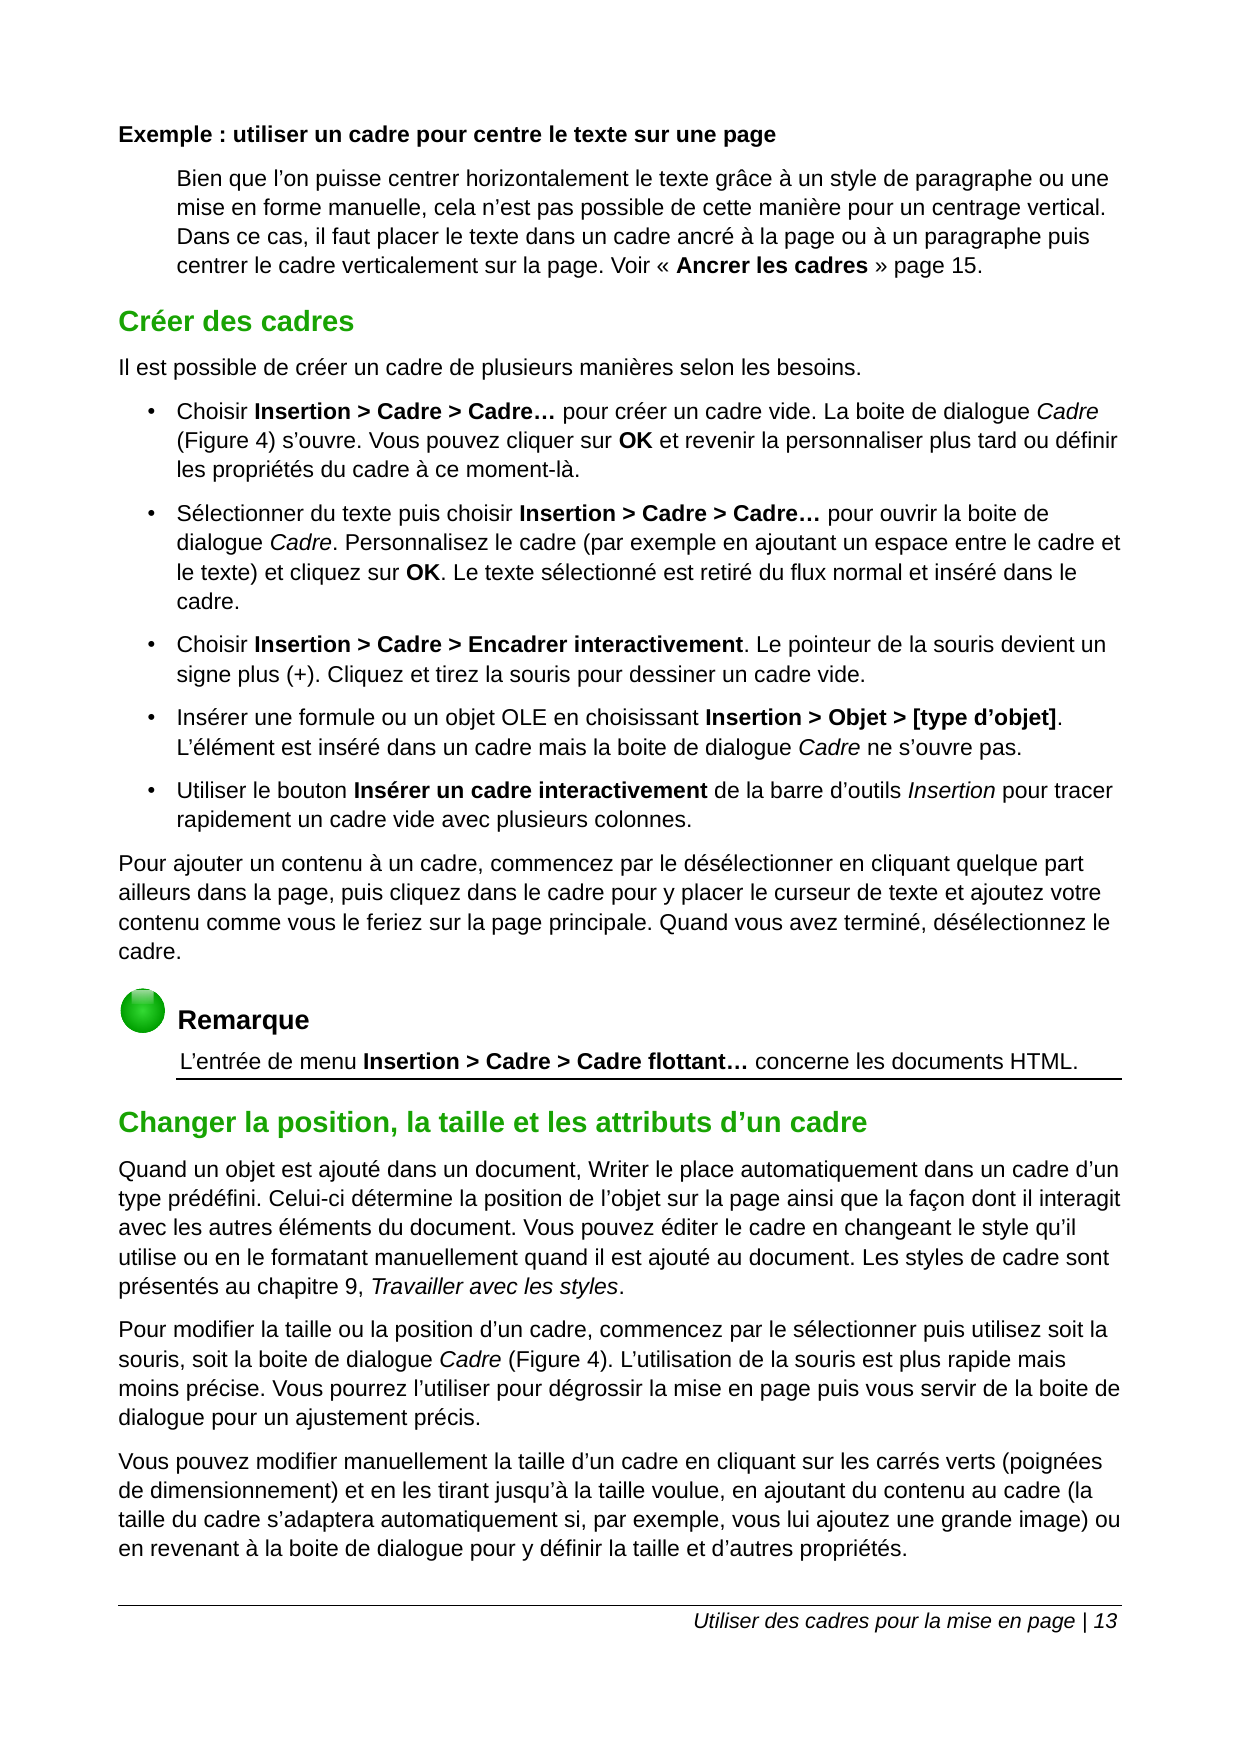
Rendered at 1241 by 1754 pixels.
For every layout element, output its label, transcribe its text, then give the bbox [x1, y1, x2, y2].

text Quand un objet est ajouté dans un document, Writer le place automatiquement dans un cadre d’un type prédéfini. Celui-ci détermine la position de l’objet sur la page ainsi que la façon dont il interagit avec les autres éléments du document. Vous pouvez éditer le cadre en changeant le style qu’il utilise ou en le formatant manuellement quand il est ajouté au document. Les styles de cadre sont présentés au chapitre 9, Travailler avec les styles. [118, 1153, 1122, 1299]
list Choisir Insertion > Cadre > Cadre… pour créer un cadre vide. La boite de dialogue Cadre (Figure 4) s’ouvre. Vous pouvez cliquer sur OK et revenir la personnaliser plus tard ou définir les propriétés du cadre à ce moment-là. [147, 395, 1122, 483]
text Bien que l’on puisse centrer horizontalement le texte grâce à un style de paragraphe ou une mise en forme manuelle, cela n’est pas possible de cette manière pour un centrage vertical. Dans ce cas, il faut placer le texte dans un cadre ancré à la page ou à un paragraphe puis centrer le cadre verticalement sur la page. Voir « Ancrer les cadres » page 15. [176, 162, 1122, 278]
list Utiliser le bouton Insérer un cadre interactivement de la barre d’outils Insertion pour tracer rapidement un cadre vide avec plusieurs colonnes. [147, 774, 1122, 833]
list Sélectionner du texte puis choisir Insertion > Cadre > Cadre… pour ouvrir la boite de dialogue Cadre. Personnalisez le cadre (par exemple en ajoutant un espace entre le cadre et le texte) et cliquez sur OK. Le texte sélectionné est retiré du flux normal et inséré dans le cadre. [147, 497, 1122, 614]
list Insérer une formule ou un objet OLE en choisissant Insertion > Objet > [type d’objet]. L’élément est inséré dans un cadre mais la boite de dialogue Cadre ne s’ouvre pas. [147, 701, 1122, 760]
subtitle Changer la position, la taille et les attributs d’un cadre [118, 1109, 1122, 1138]
subtitle Créer des cadres [118, 308, 1122, 337]
subtitle Remarque [118, 986, 1122, 1035]
text Pour ajouter un contenu à un cadre, commencez par le désélectionner en cliquant quelque part ailleurs dans la page, puis cliquez dans le cadre pour y placer le curseur de texte et ajoutez votre contenu comme vous le feriez sur la page principale. Quand vous avez terminé, désélectionnez le cadre. [118, 847, 1122, 964]
list Choisir Insertion > Cadre > Encadrer interactivement. Le pointeur de la souris devient un signe plus (+). Cliquez et tirez la souris pour dessiner un cadre vide. [147, 628, 1122, 687]
text Pour modifier la taille ou la position d’un cadre, commencez par le sélectionner puis utilisez soit la souris, soit la boite de dialogue Cadre (Figure 4). L’utilisation de la souris est plus rapide mais moins précise. Vous pourrez l’utiliser pour dégrossir la mise en page puis vous servir de la boite de dialogue pour un ajustement précis. [118, 1313, 1122, 1430]
text Vous pouvez modifier manuellement la taille d’un cadre en cliquant sur les carrés verts (poignées de dimensionnement) et en les tirant jusqu’à la taille voulue, en ajoutant du contenu au cadre (la taille du cadre s’adaptera automatiquement si, par exemple, vous lui ajoutez une grande image) ou en revenant à la boite de dialogue pour y définir la taille et d’autres propriétés. [118, 1445, 1122, 1561]
text L’entrée de menu Insertion > Cadre > Cadre flottant… concerne les documents HTML. [176, 1043, 1122, 1078]
text Il est possible de créer un cadre de plusieurs manières selon les besoins. [118, 351, 1122, 381]
text Exemple : utiliser un cadre pour centre le texte sur une page [118, 118, 1122, 147]
